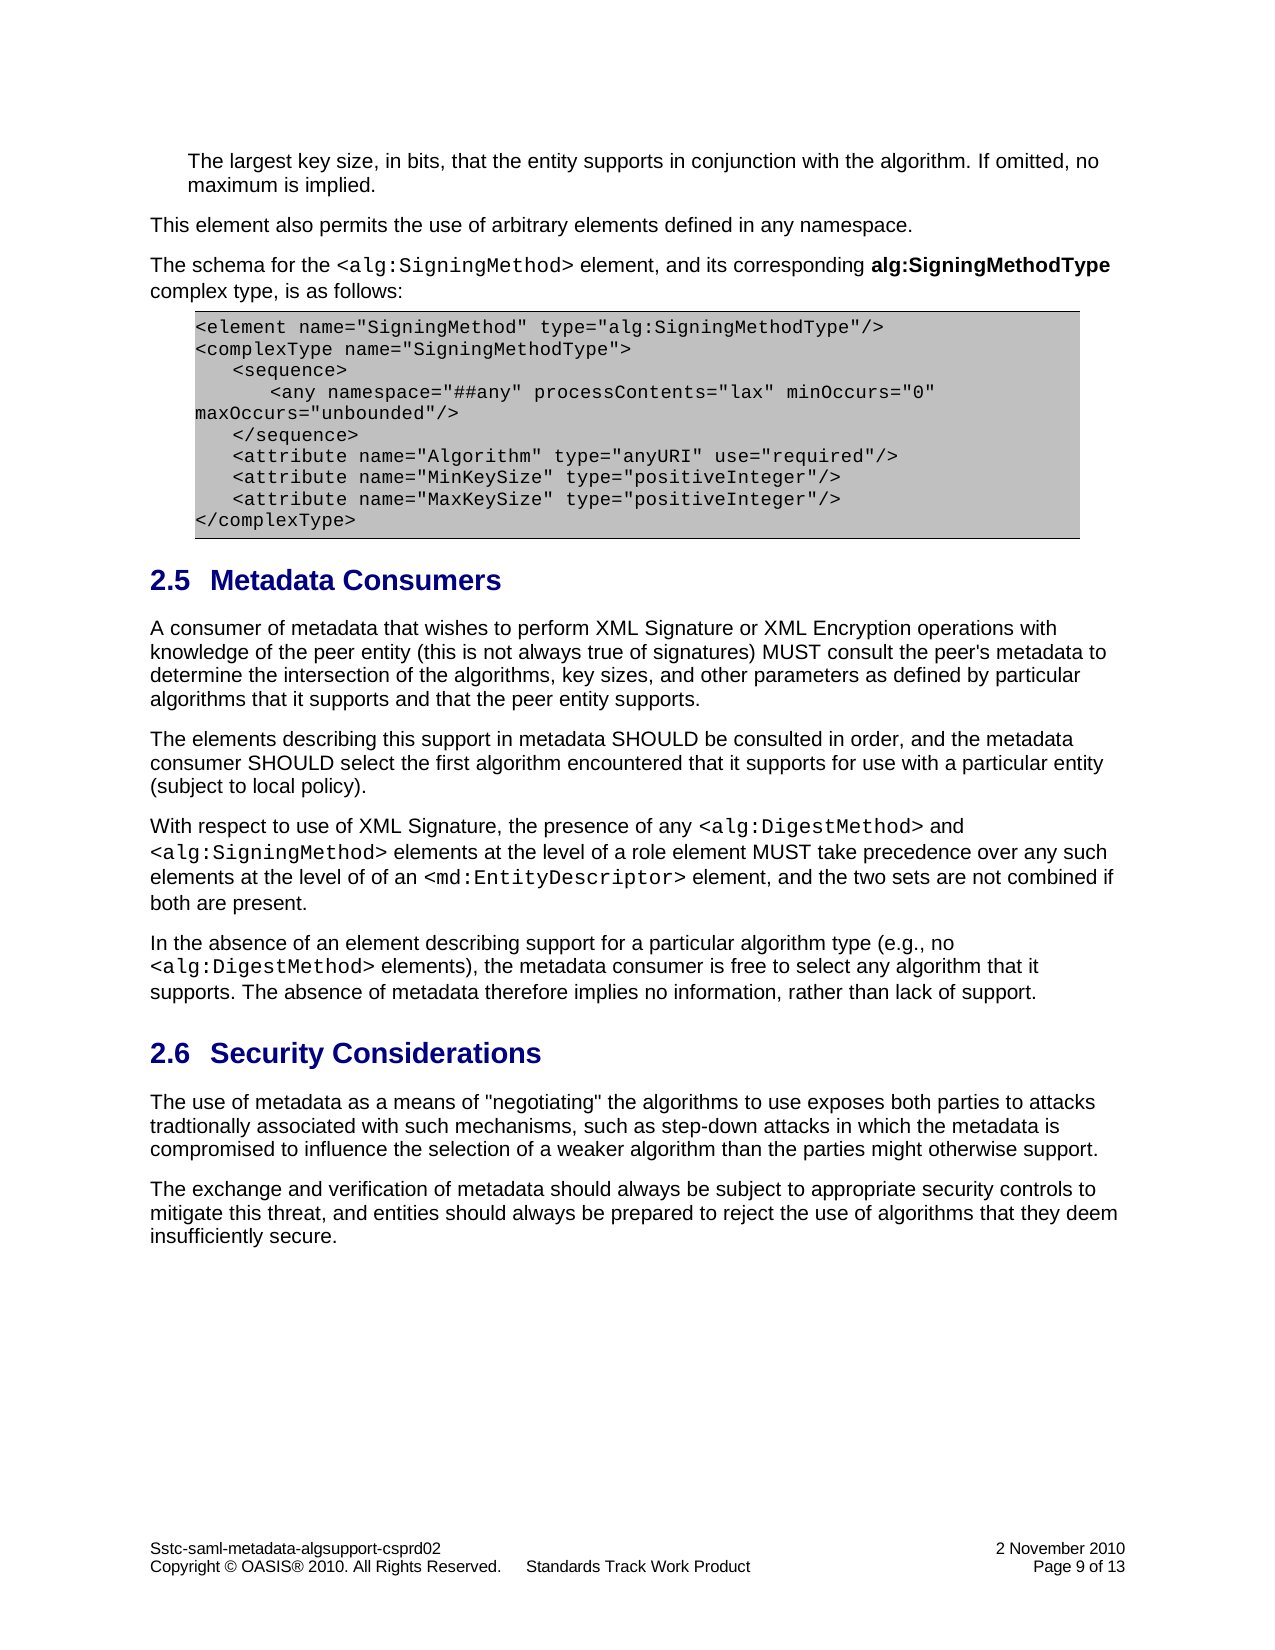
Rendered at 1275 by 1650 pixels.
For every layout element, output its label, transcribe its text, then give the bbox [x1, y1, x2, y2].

text </complexType> [195, 504, 1080, 538]
text The exchange and verification of metadata should always be subject to appropriate security controls to mitigate this threat, and entities should always be prepared to reject the use of algorithms that they deem insufficiently secure. [150, 1178, 1125, 1248]
text This element also permits the use of arbitrary elements defined in any namespace. [150, 214, 1125, 237]
text <attribute name="MaxKeySize" type="positiveInteger"/> [195, 483, 1080, 504]
text <any namespace="##any" processContents="lax" minOccurs="0" maxOccurs="unbounded"/> [195, 376, 1080, 418]
text <sequence> [195, 354, 1080, 376]
text The largest key size, in bits, that the entity supports in conjunction with the algorithm. If omitted, no maximum is implied. [187, 150, 1125, 197]
text <attribute name="Algorithm" type="anyURI" use="required"/> [195, 440, 1080, 461]
text A consumer of metadata that wishes to perform XML Signature or XML Encryption operations with knowledge of the peer entity (this is not always true of signatures) MUST consult the peer's metadata to determine the intersection of the algorithms, key sizes, and other parameters as defined by particular algorithms that it supports and that the peer entity supports. [150, 617, 1125, 711]
text In the absence of an element describing support for a particular algorithm type (e.g., no <alg:DigestMethod> elements), the metadata consumer is free to select any algorithm that it supports. The absence of metadata therefore implies no information, rather than lack of support. [150, 931, 1125, 1004]
text The elements describing this support in metadata SHOULD be consulted in order, and the metadata consumer SHOULD select the first algorithm encountered that it supports for use with a particular entity (subject to local policy). [150, 728, 1125, 798]
subtitle Metadata Consumers [150, 563, 1125, 596]
text <complexType name="SigningMethodType"> [195, 333, 1080, 354]
text <attribute name="MinKeySize" type="positiveInteger"/> [195, 461, 1080, 483]
text The use of metadata as a means of "negotiating" the algorithms to use exposes both parties to attacks tradtionally associated with such mechanisms, such as step-down attacks in which the metadata is compromised to influence the selection of a weaker algorithm than the parties might otherwise support. [150, 1091, 1125, 1161]
text <element name="SigningMethod" type="alg:SigningMethodType"/> [195, 312, 1080, 333]
subtitle Security Considerations [150, 1037, 1125, 1070]
text With respect to use of XML Signature, the presence of any <alg:DigestMethod> and <alg:SigningMethod> elements at the level of a role element MUST take precedence over any such elements at the level of of an <md:EntityDescriptor> element, and the two sets are not combined if both are present. [150, 815, 1125, 915]
text </sequence> [195, 418, 1080, 440]
text The schema for the <alg:SigningMethod> element, and its corresponding alg:SigningMethodType complex type, is as follows: [150, 254, 1125, 303]
